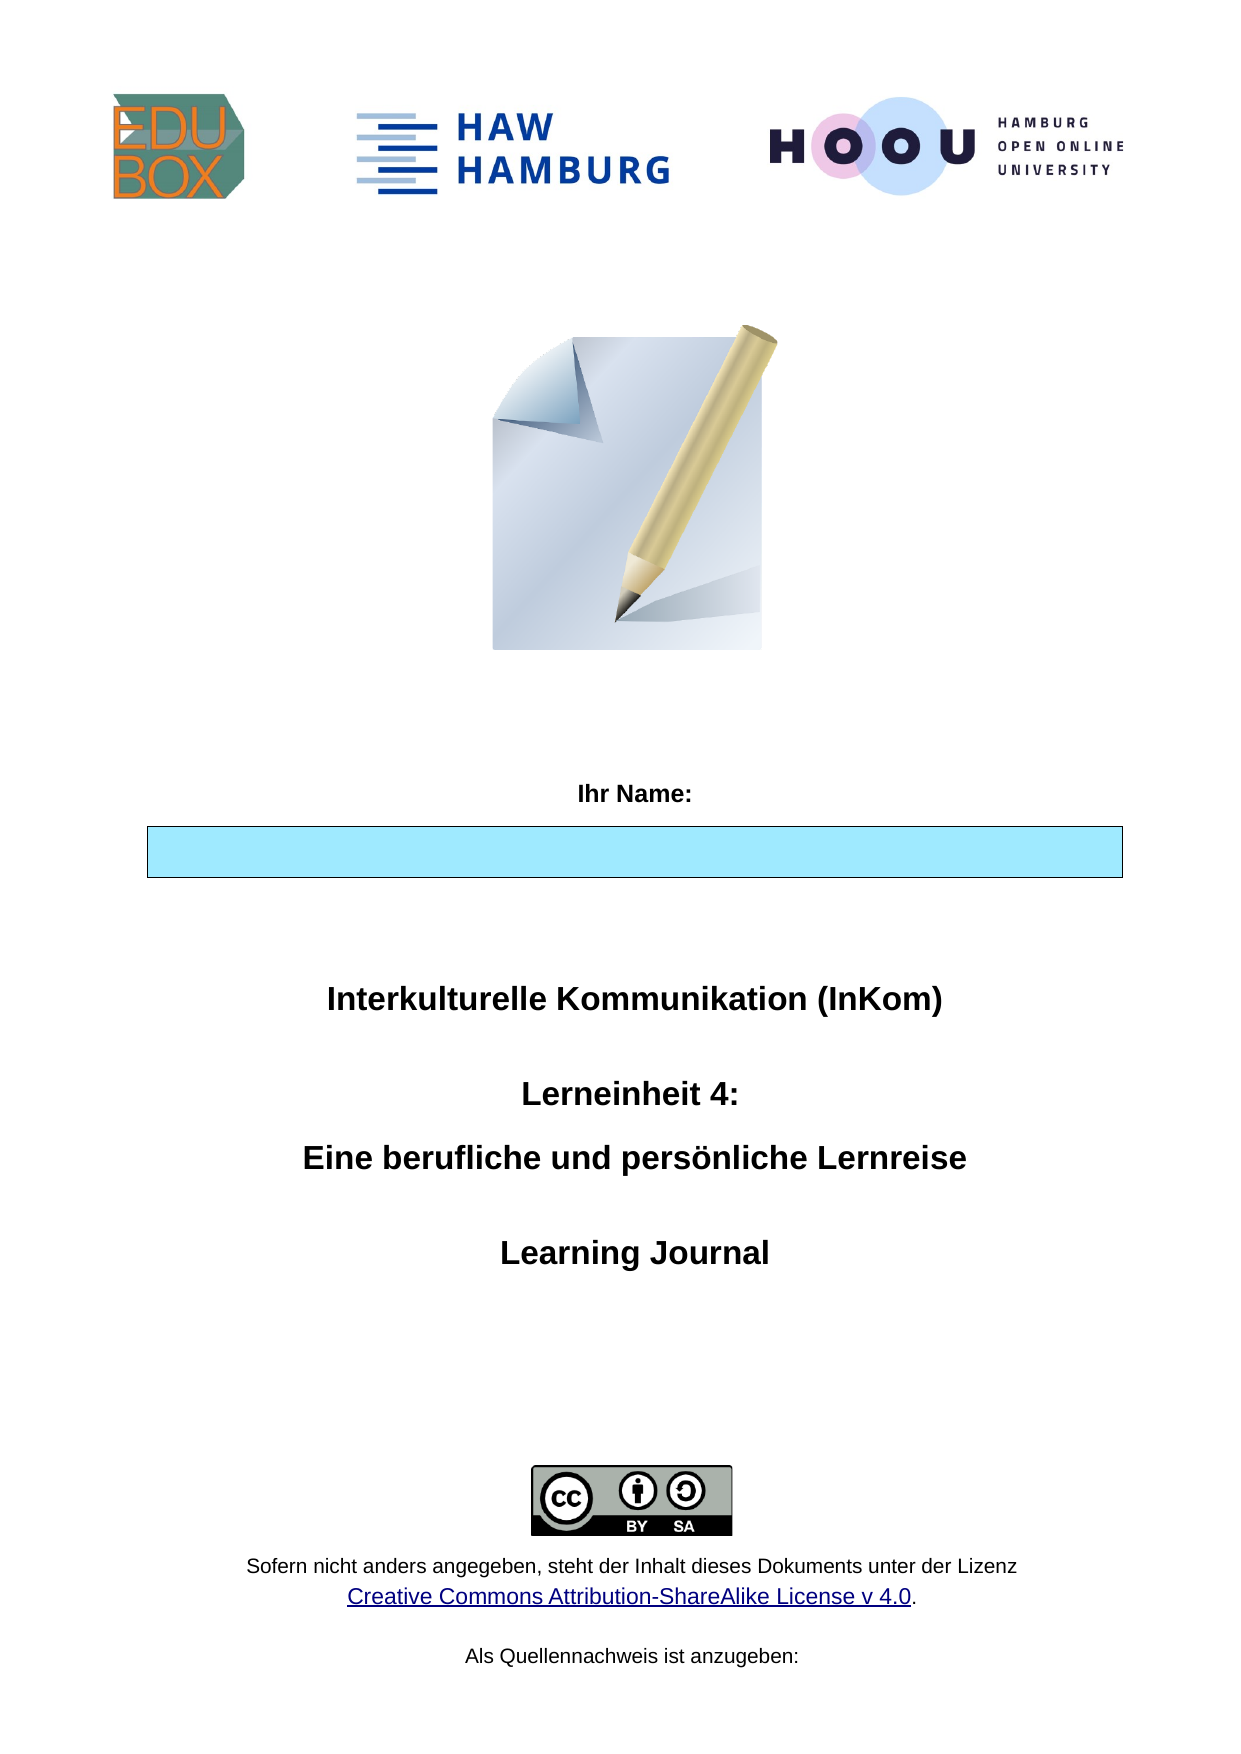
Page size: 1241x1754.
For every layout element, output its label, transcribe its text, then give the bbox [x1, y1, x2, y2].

text Lerneinheit 4: [148, 1074, 1122, 1112]
table_header [148, 827, 1122, 877]
text Als Quellennachweis ist anzugeben: [163, 1643, 1107, 1667]
text Interkulturelle Kommunikation (InKom) [148, 979, 1122, 1017]
text Eine berufliche und persönliche Lernreise [148, 1138, 1122, 1176]
text Sofern nicht anders angegeben, steht der Inhalt dieses Dokuments unter der Lizenz Creative Commons Attribution-ShareAlike License v 4.0. [163, 1553, 1107, 1609]
text Learning Journal [148, 1233, 1122, 1271]
text Ihr Name: [148, 779, 1122, 808]
